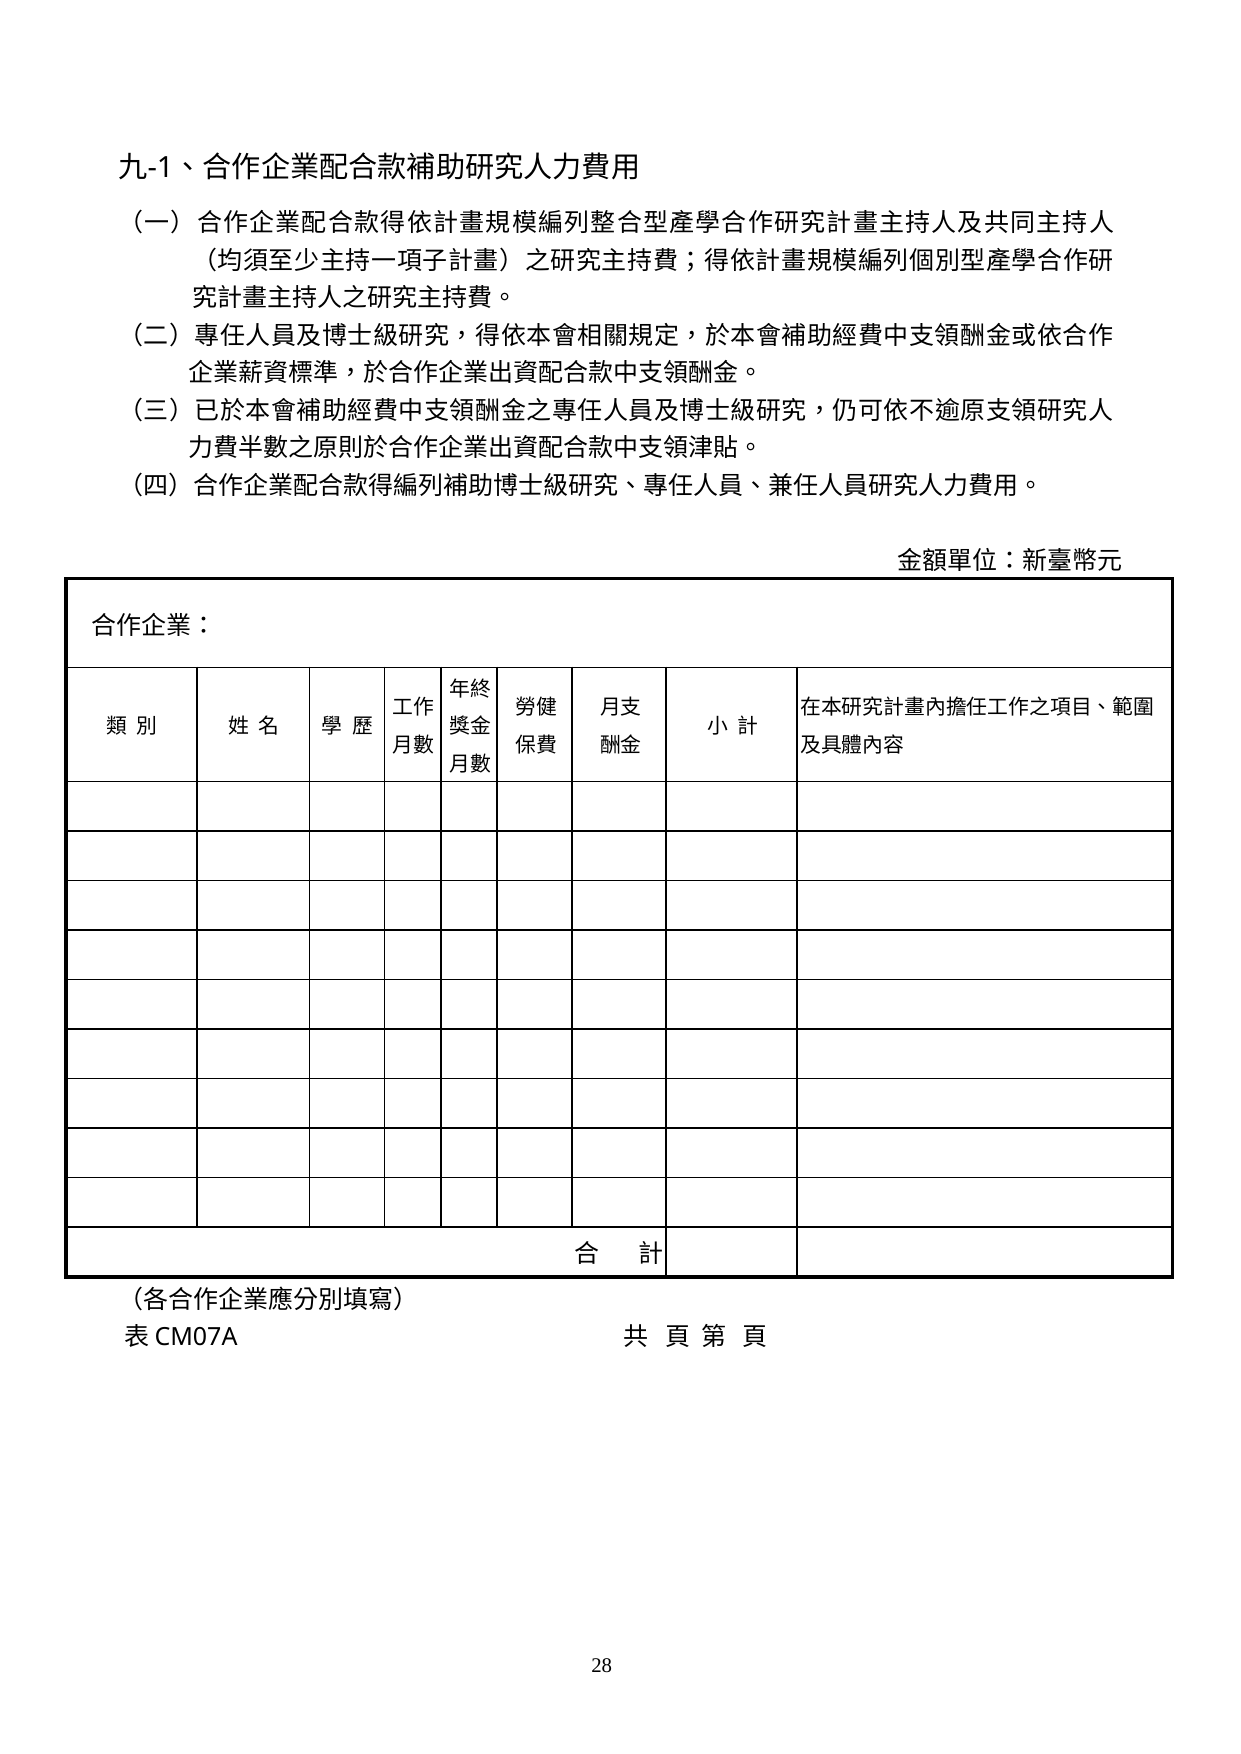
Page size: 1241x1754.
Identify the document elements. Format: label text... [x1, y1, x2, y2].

table_cell [798, 980, 1171, 1028]
table_cell [310, 1079, 384, 1127]
table_cell [573, 782, 665, 830]
table_cell [310, 881, 384, 929]
table_cell [573, 881, 665, 929]
table_cell [198, 1079, 309, 1127]
table_cell [798, 1079, 1171, 1127]
text （四）合作企業配合款得編列補助博士級研究、專任人員、兼任人員研究人力費用。 [118, 464, 1116, 502]
table_cell [198, 1129, 309, 1176]
table_cell [573, 980, 665, 1028]
table_cell 學 歷 [310, 668, 384, 781]
table_cell [68, 931, 196, 978]
table_cell [198, 1030, 309, 1077]
table_cell [442, 931, 496, 978]
table_cell [442, 1178, 496, 1226]
table_cell [498, 782, 571, 830]
table_cell [667, 1228, 796, 1275]
table_cell [667, 782, 796, 830]
table_cell [498, 1129, 571, 1176]
table_cell 姓 名 [198, 668, 309, 781]
table_cell [310, 1129, 384, 1176]
table_cell [68, 782, 196, 830]
table_cell [667, 1079, 796, 1127]
table_cell [667, 1178, 796, 1226]
table_cell [442, 1129, 496, 1176]
table_cell [385, 931, 440, 978]
table_cell [68, 980, 196, 1028]
table_cell [310, 931, 384, 978]
table_cell [385, 1030, 440, 1077]
table_cell [573, 1178, 665, 1226]
table_header 合作企業： [68, 580, 1171, 667]
table_cell [798, 1178, 1171, 1226]
table_cell 在本研究計畫內擔任工作之項目、範圍及具體內容 [798, 668, 1171, 781]
table_cell [798, 931, 1171, 978]
table_cell [68, 1079, 196, 1127]
table_cell [68, 1178, 196, 1226]
text （各合作企業應分別填寫） [118, 1279, 1122, 1316]
table_cell [442, 782, 496, 830]
table_cell [667, 980, 796, 1028]
table_cell [385, 881, 440, 929]
table_cell [442, 980, 496, 1028]
table_cell [442, 881, 496, 929]
table_cell [442, 832, 496, 879]
table_cell [310, 980, 384, 1028]
table_cell [498, 1178, 571, 1226]
table_cell [667, 832, 796, 879]
table_cell 合 計 [68, 1228, 665, 1275]
table_cell 小 計 [667, 668, 796, 781]
table_cell [667, 881, 796, 929]
table_cell 勞健 保費 [498, 668, 571, 781]
table_cell [68, 832, 196, 879]
table_cell [667, 931, 796, 978]
table_cell [667, 1129, 796, 1176]
table_cell [798, 1228, 1171, 1275]
table_cell [68, 1129, 196, 1176]
table_cell [573, 1129, 665, 1176]
table_cell [385, 782, 440, 830]
table_cell [573, 931, 665, 978]
text （二）專任人員及博士級研究，得依本會相關規定，於本會補助經費中支領酬金或依合作企業薪資標準，於合作企業出資配合款中支領酬金。 [118, 314, 1116, 389]
subtitle 九-1、合作企業配合款補助研究人力費用 [118, 127, 1122, 202]
table_cell [798, 1030, 1171, 1077]
table_cell 年終 獎金 月數 [442, 668, 496, 781]
table_cell [498, 1030, 571, 1077]
table_cell [198, 881, 309, 929]
table_cell [198, 931, 309, 978]
table_cell [573, 832, 665, 879]
table_cell [198, 782, 309, 830]
table_cell 類 別 [68, 668, 196, 781]
table_cell [498, 1079, 571, 1127]
table_cell [68, 1030, 196, 1077]
table_cell [442, 1079, 496, 1127]
table_cell [798, 881, 1171, 929]
table_cell 工作 月數 [385, 668, 440, 781]
table_cell [310, 1030, 384, 1077]
text 金額單位：新臺幣元 [118, 539, 1123, 577]
table_cell [498, 931, 571, 978]
table_cell [498, 881, 571, 929]
table_cell [310, 1178, 384, 1226]
table_cell [798, 1129, 1171, 1176]
table_cell [68, 881, 196, 929]
table_cell [798, 782, 1171, 830]
table_cell [667, 1030, 796, 1077]
table_cell [385, 1178, 440, 1226]
table_cell [573, 1079, 665, 1127]
table_cell [442, 1030, 496, 1077]
table_cell [498, 832, 571, 879]
table_cell [198, 1178, 309, 1226]
table_cell [498, 980, 571, 1028]
table_cell [798, 832, 1171, 879]
table_cell 月支 酬金 [573, 668, 665, 781]
table_cell [385, 1079, 440, 1127]
table_cell [310, 832, 384, 879]
text （三）已於本會補助經費中支領酬金之專任人員及博士級研究，仍可依不逾原支領研究人力費半數之原則於合作企業出資配合款中支領津貼。 [118, 389, 1116, 464]
text （一）合作企業配合款得依計畫規模編列整合型產學合作研究計畫主持人及共同主持人（均須至少主持一項子計畫）之研究主持費；得依計畫規模編列個別型產學合作研究計畫主持人之研究主持費。 [118, 202, 1116, 314]
table_cell [385, 980, 440, 1028]
table_cell [573, 1030, 665, 1077]
table_cell [385, 1129, 440, 1176]
table_cell [198, 832, 309, 879]
table_cell [198, 980, 309, 1028]
text 表CM07A 共 頁 第 頁 [99, 1316, 1122, 1353]
table_cell [310, 782, 384, 830]
table_cell [385, 832, 440, 879]
